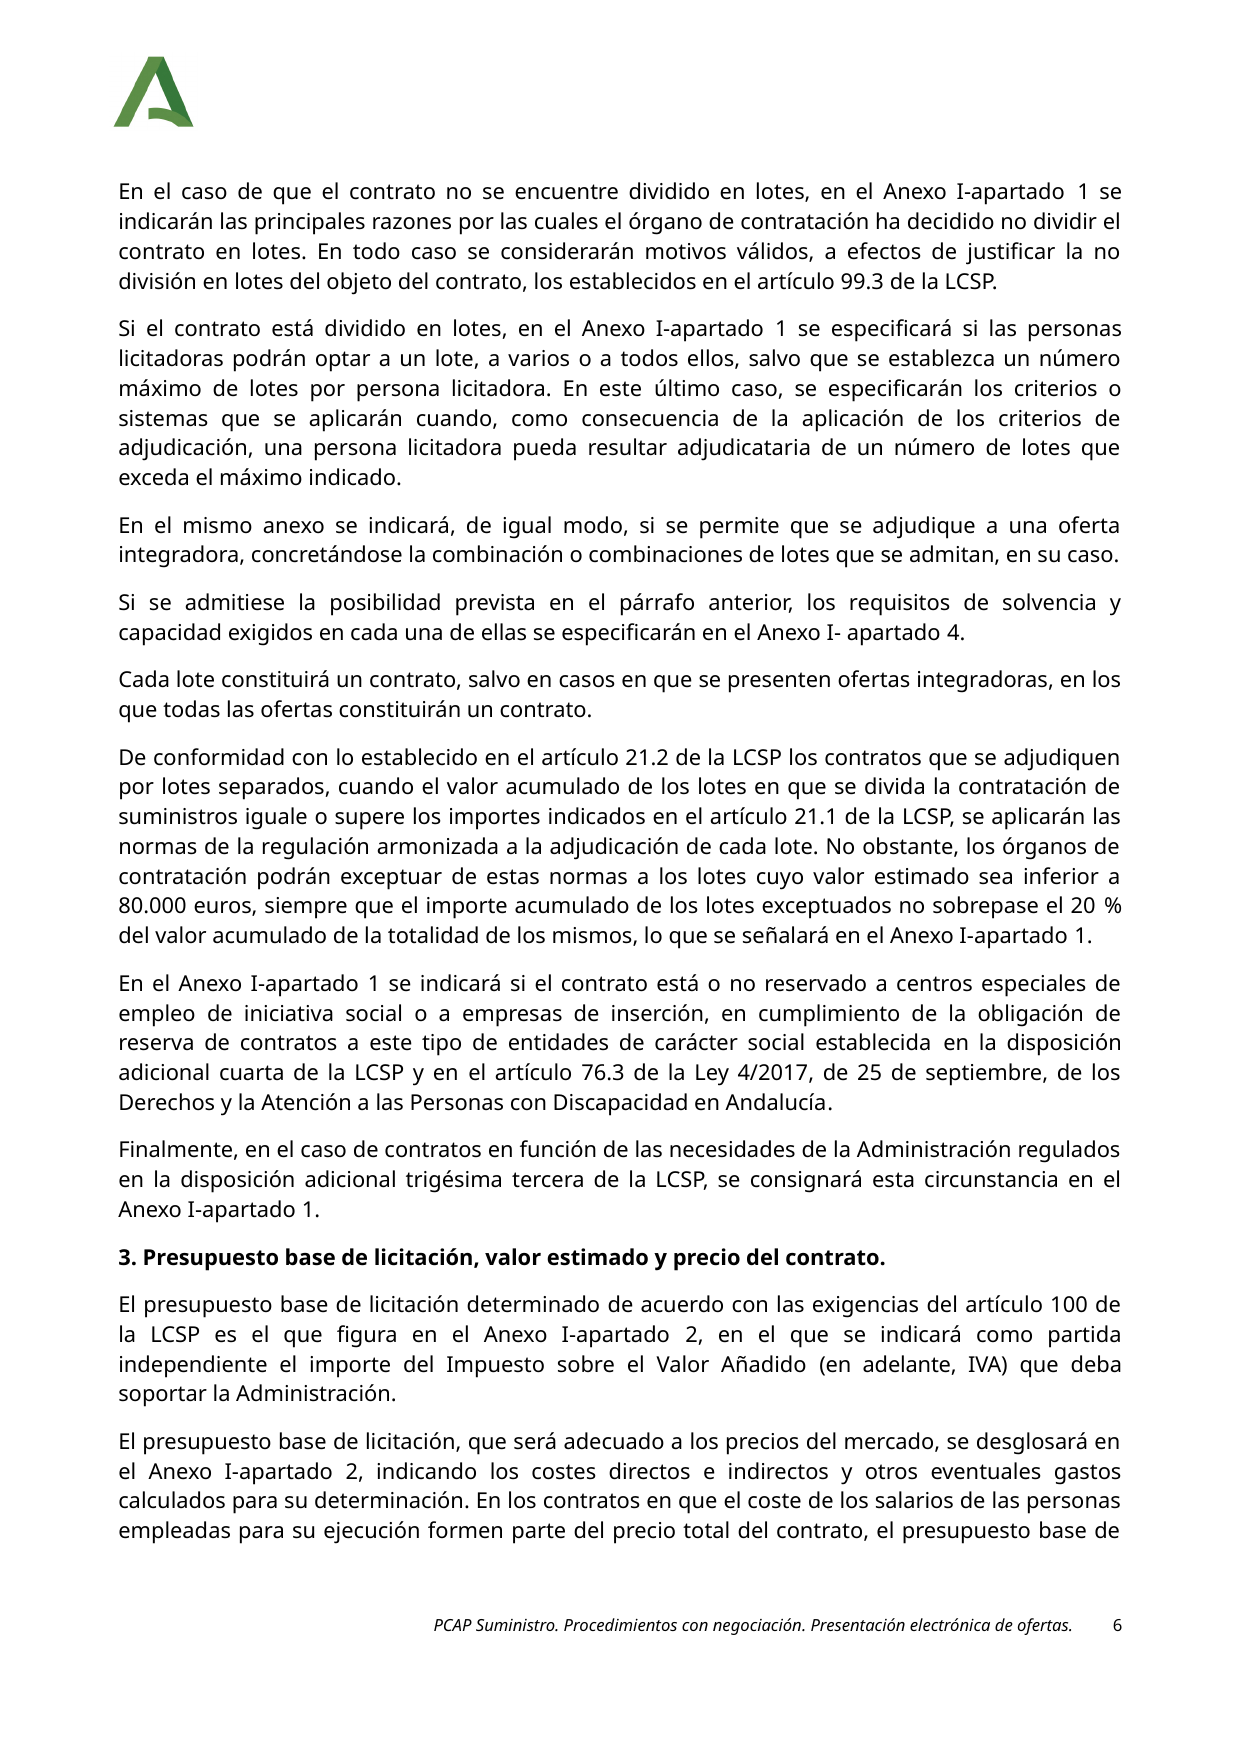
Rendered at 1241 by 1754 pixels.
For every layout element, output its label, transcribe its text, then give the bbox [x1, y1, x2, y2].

subtitle 3. Presupuesto base de licitación, valor estimado y precio del contrato. [118, 1242, 1122, 1271]
text De conformidad con lo establecido en el artículo 21.2 de la LCSP los contratos que se adjudiquen por lotes separados, cuando el valor acumulado de los lotes en que se divida la contratación de suministros iguale o supere los importes indicados en el artículo 21.1 de la LCSP, se aplicarán las normas de la regulación armonizada a la adjudicación de cada lote. No obstante, los órganos de contratación podrán exceptuar de estas normas a los lotes cuyo valor estimado sea inferior a 80.000 euros, siempre que el importe acumulado de los lotes exceptuados no sobrepase el 20 % del valor acumulado de la totalidad de los mismos, lo que se señalará en el Anexo I-apartado 1. [118, 742, 1122, 950]
text Si el contrato está dividido en lotes, en el Anexo I-apartado 1 se especificará si las personas licitadoras podrán optar a un lote, a varios o a todos ellos, salvo que se establezca un número máximo de lotes por persona licitadora. En este último caso, se especificarán los criterios o sistemas que se aplicarán cuando, como consecuencia de la aplicación de los criterios de adjudicación, una persona licitadora pueda resultar adjudicataria de un número de lotes que exceda el máximo indicado. [118, 313, 1122, 492]
text En el caso de que el contrato no se encuentre dividido en lotes, en el Anexo I-apartado 1 se indicarán las principales razones por las cuales el órgano de contratación ha decidido no dividir el contrato en lotes. En todo caso se considerarán motivos válidos, a efectos de justificar la no división en lotes del objeto del contrato, los establecidos en el artículo 99.3 de la LCSP. [118, 176, 1122, 296]
text El presupuesto base de licitación, que será adecuado a los precios del mercado, se desglosará en el Anexo I-apartado 2, indicando los costes directos e indirectos y otros eventuales gastos calculados para su determinación. En los contratos en que el coste de los salarios de las personas empleadas para su ejecución formen parte del precio total del contrato, el presupuesto base de [118, 1426, 1122, 1545]
text En el mismo anexo se indicará, de igual modo, si se permite que se adjudique a una oferta integradora, concretándose la combinación o combinaciones de lotes que se admitan, en su caso. [118, 510, 1122, 569]
picture [109, 52, 198, 131]
text Si se admitiese la posibilidad prevista en el párrafo anterior, los requisitos de solvencia y capacidad exigidos en cada una de ellas se especificarán en el Anexo I- apartado 4. [118, 587, 1122, 647]
text Finalmente, en el caso de contratos en función de las necesidades de la Administración regulados en la disposición adicional trigésima tercera de la LCSP, se consignará esta circunstancia en el Anexo I-apartado 1. [118, 1134, 1122, 1224]
text En el Anexo I-apartado 1 se indicará si el contrato está o no reservado a centros especiales de empleo de iniciativa social o a empresas de inserción, en cumplimiento de la obligación de reserva de contratos a este tipo de entidades de carácter social establecida en la disposición adicional cuarta de la LCSP y en el artículo 76.3 de la Ley 4/2017, de 25 de septiembre, de los Derechos y la Atención a las Personas con Discapacidad en Andalucía. [118, 968, 1122, 1117]
text El presupuesto base de licitación determinado de acuerdo con las exigencias del artículo 100 de la LCSP es el que figura en el Anexo I-apartado 2, en el que se indicará como partida independiente el importe del Impuesto sobre el Valor Añadido (en adelante, IVA) que deba soportar la Administración. [118, 1289, 1122, 1408]
text Cada lote constituirá un contrato, salvo en casos en que se presenten ofertas integradoras, en los que todas las ofertas constituirán un contrato. [118, 664, 1122, 724]
